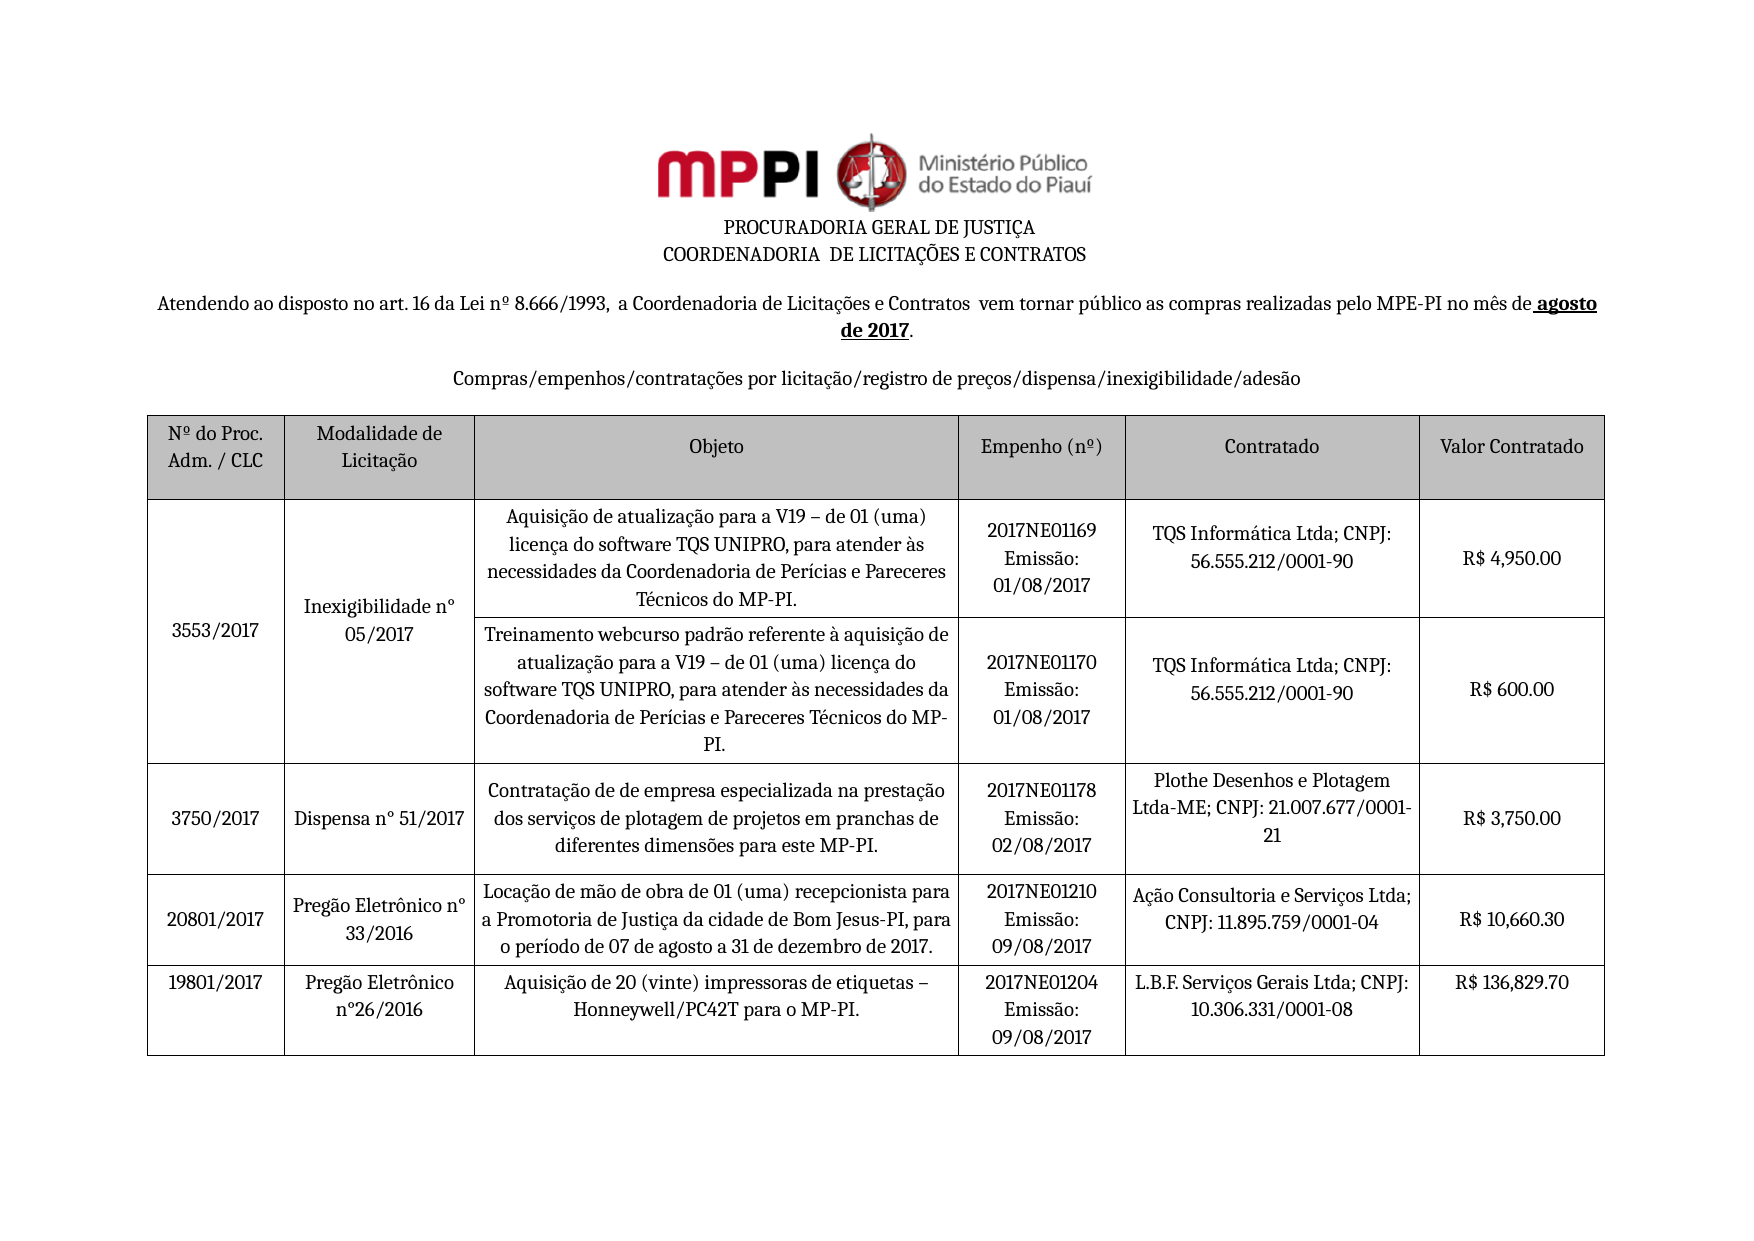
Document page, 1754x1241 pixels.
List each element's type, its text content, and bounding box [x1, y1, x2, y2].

table_cell 2017NE01204 Emissão: 09/08/2017 [959, 966, 1125, 1055]
table_cell 3553/2017 [148, 500, 284, 763]
table_header Contratado [1126, 416, 1419, 499]
table_cell L.B.F. Serviços Gerais Ltda; CNPJ: 10.306.331/0001-08 [1126, 966, 1419, 1055]
table_cell 2017NE01170 Emissão: 01/08/2017 [959, 618, 1125, 763]
table_cell R$ 10.660,30 [1420, 875, 1604, 964]
table_cell Dispensa n° 51/2017 [285, 764, 474, 874]
text Atendendo ao disposto no art. 16 da Lei nº 8.666/1993, a Coordenadoria de Licitações e Contratos vem tornar público as compras realizadas pelo MPE-PI no mês de agosto de 2017. [148, 291, 1606, 343]
table_cell 2017NE01210 Emissão: 09/08/2017 [959, 875, 1125, 964]
table_cell R$ 600,00 [1420, 618, 1604, 763]
table_header Modalidade de Licitação [285, 416, 474, 499]
table_cell Pregão Eletrônico n°26/2016 [285, 966, 474, 1055]
table_cell Ação Consultoria e Serviços Ltda; CNPJ: 11.895.759/0001-04 [1126, 875, 1419, 964]
table_cell Aquisição de atualização para a V19 – de 01 (uma) licença do software TQS UNIPRO, para atender às necessidades da Coordenadoria de Perícias e Pareceres Técnicos do MP-PI. [475, 500, 958, 617]
table_cell 2017NE01169 Emissão: 01/08/2017 [959, 500, 1125, 617]
table_cell Pregão Eletrônico n° 33/2016 [285, 875, 474, 964]
table_cell Aquisição de 20 (vinte) impressoras de etiquetas – Honneywell/PC42T para o MP-PI. [475, 966, 958, 1055]
table_header Objeto [475, 416, 958, 499]
table_cell 3750/2017 [148, 764, 284, 874]
table_header Nº do Proc. Adm. / CLC [148, 416, 284, 499]
table_cell 20801/2017 [148, 875, 284, 964]
table_cell TQS Informática Ltda; CNPJ: 56.555.212/0001-90 [1126, 500, 1419, 617]
table_cell 19801/2017 [148, 966, 284, 1055]
table_header Empenho (nº) [959, 416, 1125, 499]
table_cell R$ 136.829,70 [1420, 966, 1604, 1055]
table_cell Treinamento webcurso padrão referente à aquisição de atualização para a V19 – de 01 (uma) licença do software TQS UNIPRO, para atender às necessidades da Coordenadoria de Perícias e Pareceres Técnicos do MP-PI. [475, 618, 958, 763]
table_cell 2017NE01178 Emissão: 02/08/2017 [959, 764, 1125, 874]
table_cell Contratação de de empresa especializada na prestação dos serviços de plotagem de projetos em pranchas de diferentes dimensões para este MP-PI. [475, 764, 958, 874]
text PROCURADORIA GERAL DE JUSTIÇA [148, 126, 1606, 239]
table_cell Inexigibilidade n° 05/2017 [285, 500, 474, 763]
table_cell Locação de mão de obra de 01 (uma) recepcionista para a Promotoria de Justiça da cidade de Bom Jesus-PI, para o período de 07 de agosto a 31 de dezembro de 2017. [475, 875, 958, 964]
table_header Valor Contratado [1420, 416, 1604, 499]
table_cell TQS Informática Ltda; CNPJ: 56.555.212/0001-90 [1126, 618, 1419, 763]
table_cell R$ 4.950,00 [1420, 500, 1604, 617]
table_cell Plothe Desenhos e Plotagem Ltda-ME; CNPJ: 21.007.677/0001-21 [1126, 764, 1419, 874]
text Compras/empenhos/contratações por licitação/registro de preços/dispensa/inexigibilidade/adesão [148, 367, 1606, 391]
table_cell R$ 3.750,00 [1420, 764, 1604, 874]
text COORDENADORIA DE LICITAÇÕES E CONTRATOS [148, 243, 1606, 267]
